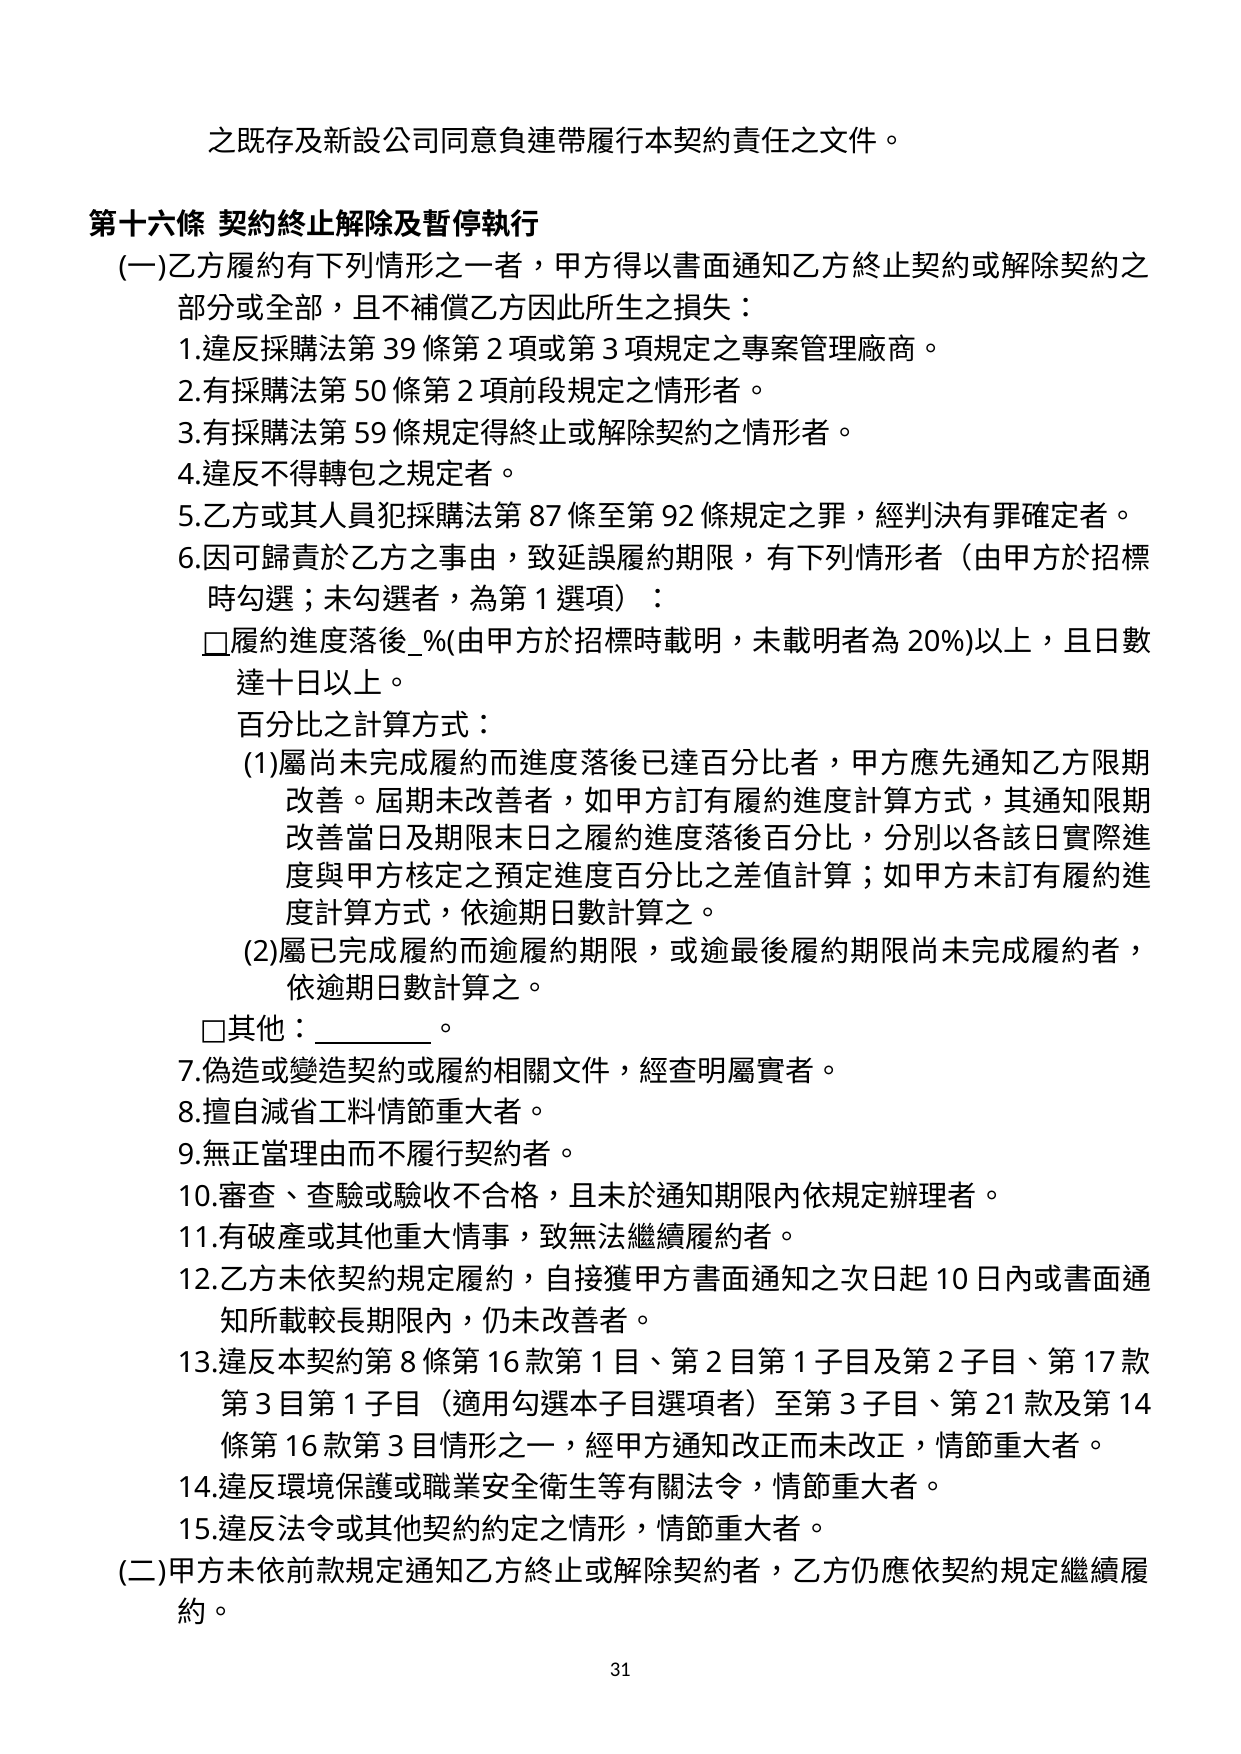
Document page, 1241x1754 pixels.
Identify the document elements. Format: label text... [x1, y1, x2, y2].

text 10.審查、查驗或驗收不合格，且未於通知期限內依規定辦理者。 [177, 1173, 1152, 1214]
text 12.乙方未依契約規定履約，自接獲甲方書面通知之次日起10日內或書面通知所載較長期限內，仍未改善者。 [177, 1256, 1152, 1339]
text 15.違反法令或其他契約約定之情形，情節重大者。 [177, 1506, 1152, 1548]
text 2.有採購法第50條第2項前段規定之情形者。 [177, 368, 1152, 410]
text □其他： 。 [199, 1006, 1152, 1048]
text 5.乙方或其人員犯採購法第87條至第92條規定之罪，經判決有罪確定者。 [177, 493, 1152, 535]
text 第十六條 契約終止解除及暫停執行 [89, 201, 1152, 243]
text 9.無正當理由而不履行契約者。 [177, 1131, 1152, 1173]
text 3.有採購法第59條規定得終止或解除契約之情形者。 [177, 410, 1152, 451]
text □履約進度落後 %(由甲方於招標時載明，未載明者為20%)以上，且日數達十日以上。 [202, 618, 1152, 701]
text 14.違反環境保護或職業安全衛生等有關法令，情節重大者。 [177, 1464, 1152, 1506]
text (2)屬已完成履約而逾履約期限，或逾最後履約期限尚未完成履約者，依逾期日數計算之。 [243, 931, 1152, 1006]
text (一)乙方履約有下列情形之一者，甲方得以書面通知乙方終止契約或解除契約之部分或全部，且不補償乙方因此所生之損失： [118, 243, 1152, 326]
text 4.違反不得轉包之規定者。 [177, 451, 1152, 493]
text (1)屬尚未完成履約而進度落後已達百分比者，甲方應先通知乙方限期改善。屆期未改善者，如甲方訂有履約進度計算方式，其通知限期改善當日及期限末日之履約進度落後百分比，分別以各該日實際進度與甲方核定之預定進度百分比之差值計算；如甲方未訂有履約進度計算方式，依逾期日數計算之。 [244, 744, 1152, 931]
text 6.因可歸責於乙方之事由，致延誤履約期限，有下列情形者（由甲方於招標時勾選；未勾選者，為第1選項）： [177, 535, 1152, 618]
text 8.擅自減省工料情節重大者。 [177, 1089, 1152, 1131]
text 之既存及新設公司同意負連帶履行本契約責任之文件。 [177, 118, 1152, 160]
text (二)甲方未依前款規定通知乙方終止或解除契約者，乙方仍應依契約規定繼續履約。 [118, 1548, 1152, 1631]
text 百分比之計算方式： [110, 701, 1152, 744]
text 7.偽造或變造契約或履約相關文件，經查明屬實者。 [177, 1048, 1152, 1089]
text 1.違反採購法第39條第2項或第3項規定之專案管理廠商。 [177, 326, 1152, 368]
text 11.有破產或其他重大情事，致無法繼續履約者。 [177, 1214, 1152, 1256]
text 13.違反本契約第8條第16款第1目、第2目第1子目及第2子目、第17款第3目第1子目（適用勾選本子目選項者）至第3子目、第21款及第14條第16款第3目情形之一，經甲方通知改正而未改正，情節重大者。 [177, 1339, 1152, 1464]
